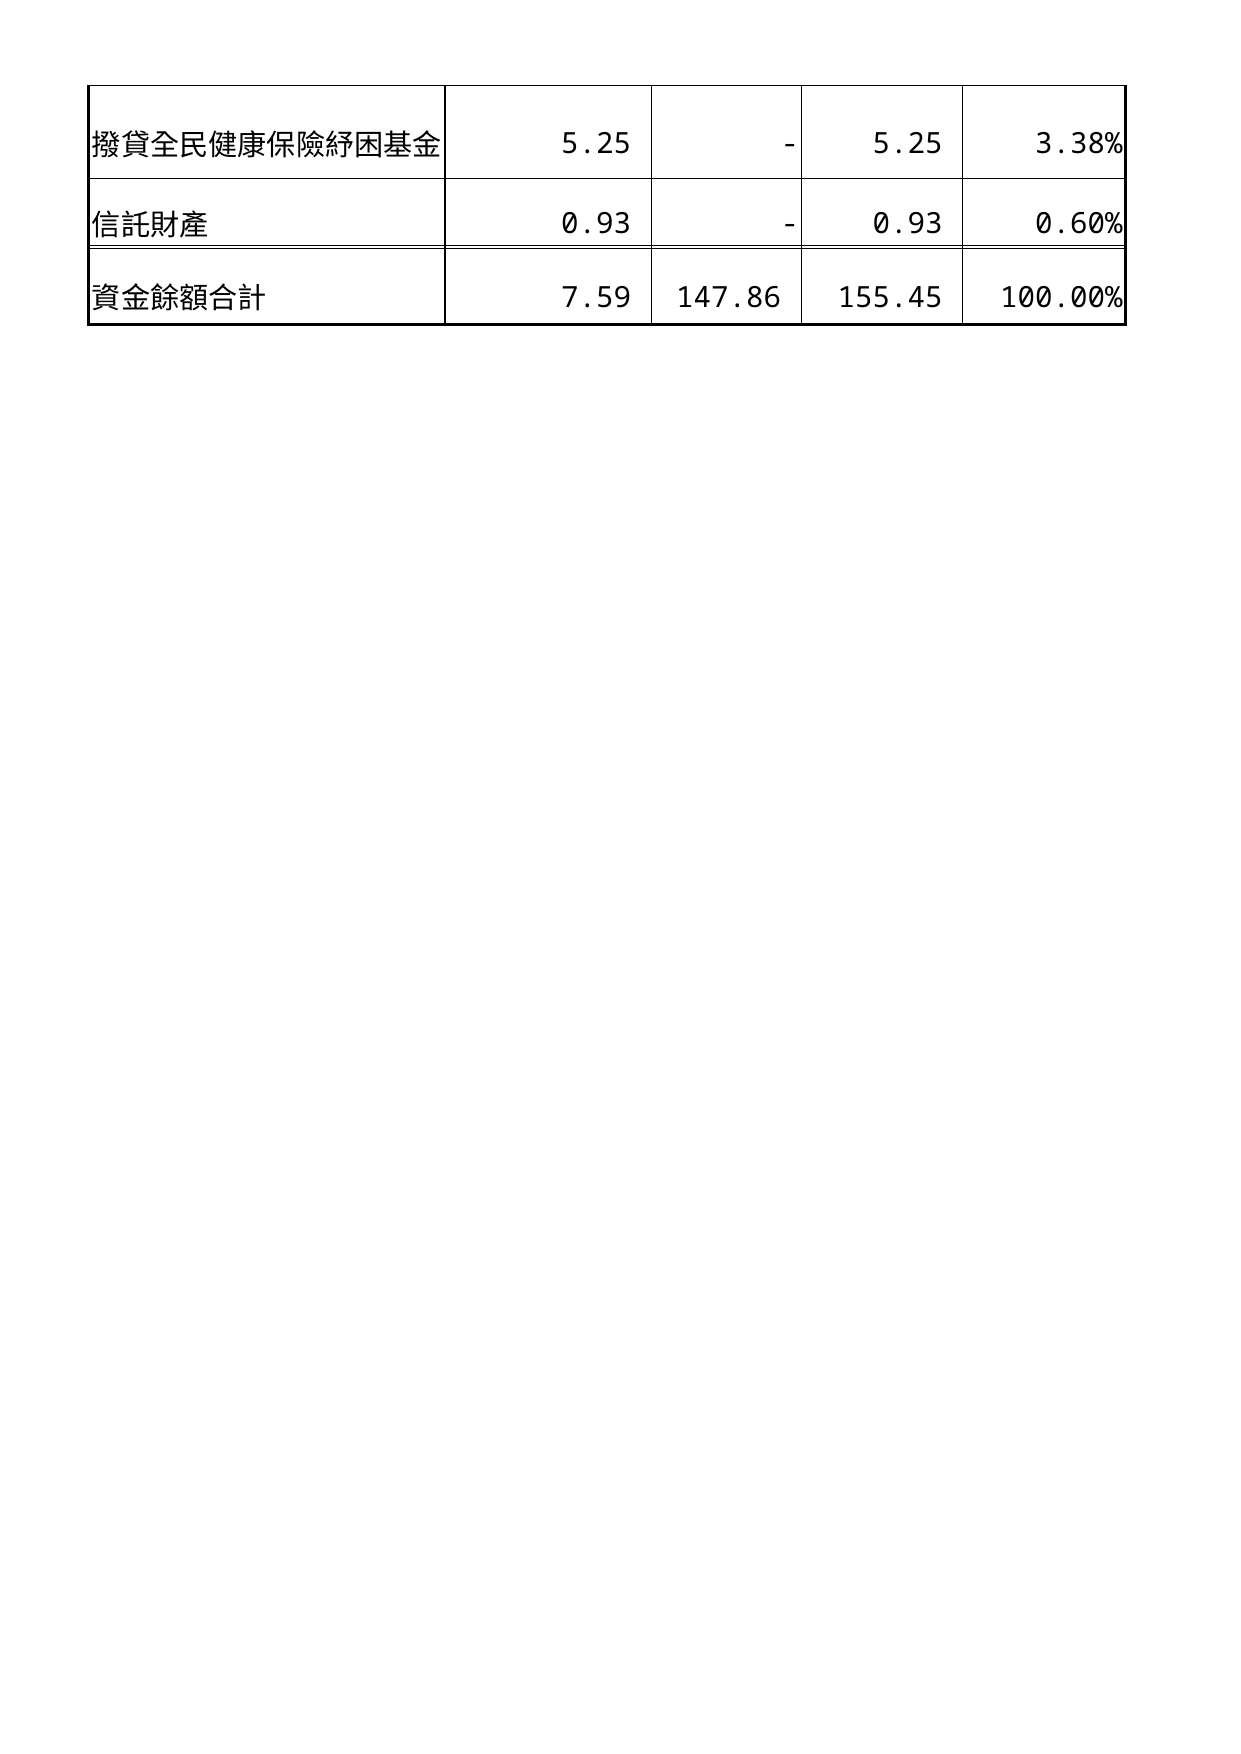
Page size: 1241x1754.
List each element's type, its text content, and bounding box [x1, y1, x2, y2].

table_cell 7.59 [446, 249, 651, 323]
table_cell - [652, 86, 801, 178]
table_cell 5.25 [802, 86, 962, 178]
table_cell 155.45 [802, 249, 962, 323]
table_cell 0.93 [802, 179, 962, 245]
table_cell 撥貸全民健康保險紓困基金 [90, 86, 444, 178]
table_cell 信託財產 [90, 179, 444, 245]
table_cell 0.60% [963, 179, 1124, 245]
table_cell 0.93 [446, 179, 651, 245]
table_cell 資金餘額合計 [90, 249, 444, 323]
table_cell 100.00% [963, 249, 1124, 323]
table_cell 5.25 [446, 86, 651, 178]
table_cell 3.38% [963, 86, 1124, 178]
table_cell - [652, 179, 801, 245]
table_cell 147.86 [652, 249, 801, 323]
